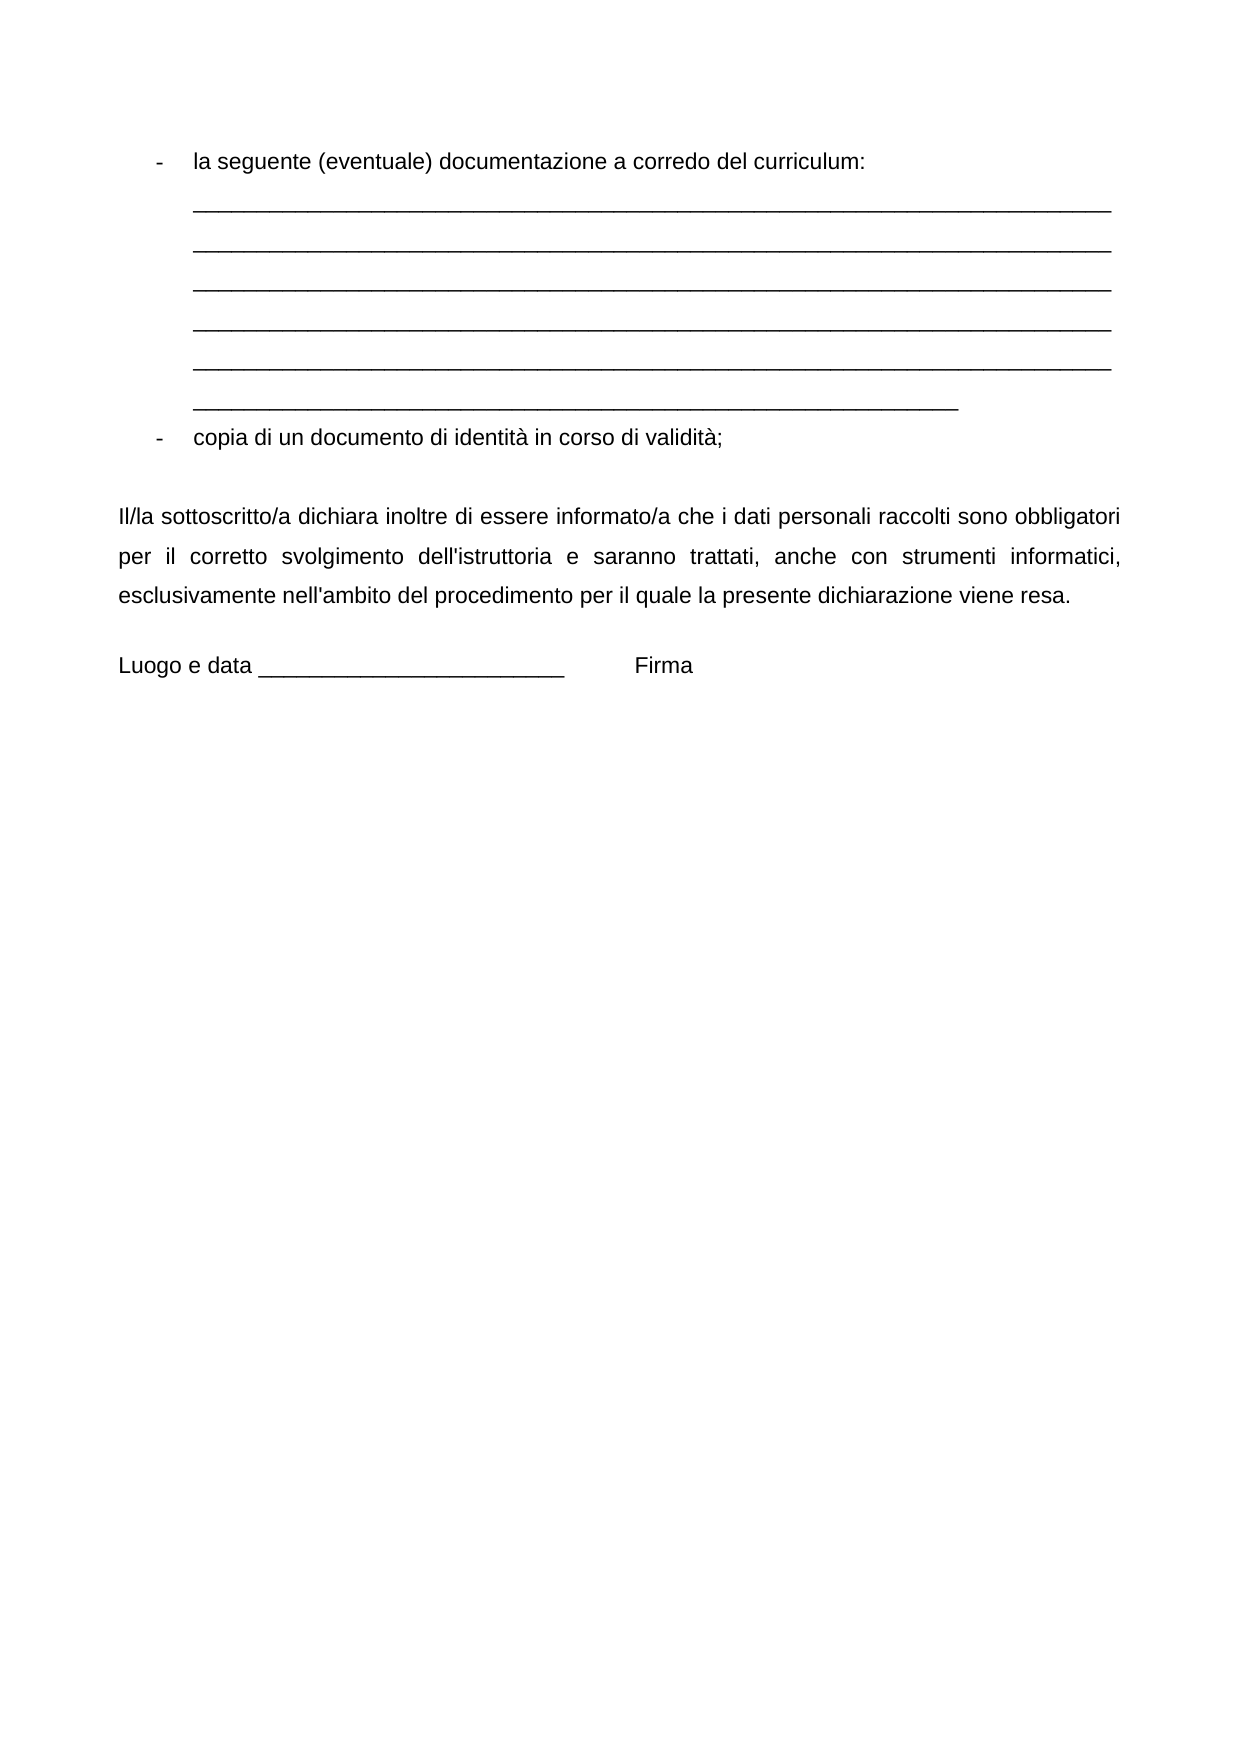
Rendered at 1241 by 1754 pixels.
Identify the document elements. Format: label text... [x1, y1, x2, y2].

text ____________________________________________________________________________________________________________________________________________________________________________________________________________________________________________________________________________________________________________________________________________________________________________________________________________________________________ [193, 187, 1122, 411]
text Il/la sottoscritto/a dichiara inoltre di essere informato/a che i dati personali raccolti sono obbligatori per il corretto svolgimento dell'istruttoria e saranno trattati, anche con strumenti informatici, esclusivamente nell'ambito del procedimento per il quale la presente dichiarazione viene resa. [118, 503, 1122, 609]
list la seguente (eventuale) documentazione a corredo del curriculum: [156, 148, 1122, 174]
text Luogo e data ________________________ Firma [118, 652, 1122, 678]
list copia di un documento di identità in corso di validità; [156, 424, 1122, 451]
